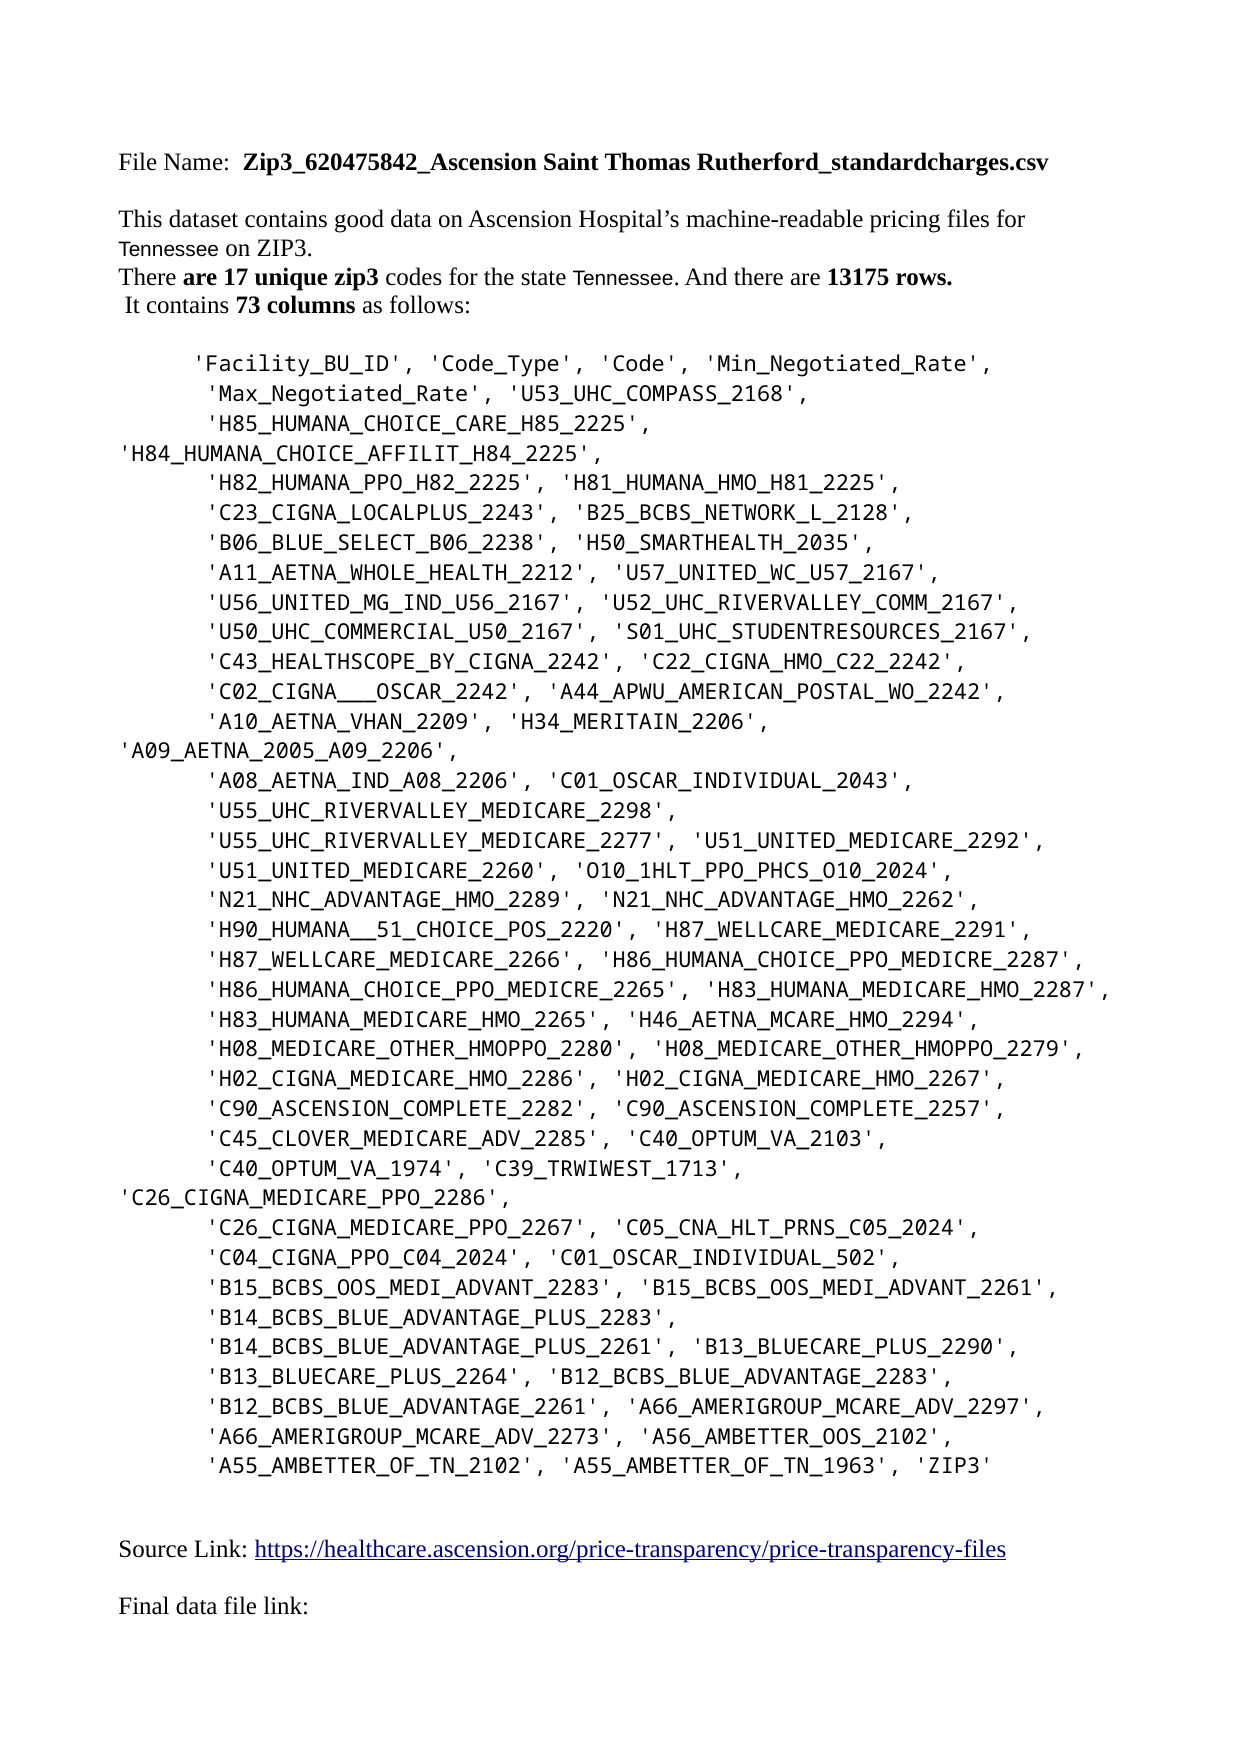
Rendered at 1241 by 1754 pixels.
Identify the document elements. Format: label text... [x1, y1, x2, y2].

text 'U51_UNITED_MEDICARE_2260', 'O10_1HLT_PPO_PHCS_O10_2024', [118, 854, 1122, 884]
text 'B13_BLUECARE_PLUS_2264', 'B12_BCBS_BLUE_ADVANTAGE_2283', [118, 1361, 1122, 1391]
text 'A11_AETNA_WHOLE_HEALTH_2212', 'U57_UNITED_WC_U57_2167', [118, 557, 1122, 586]
text 'Max_Negotiated_Rate', 'U53_UHC_COMPASS_2168', [118, 378, 1122, 408]
text 'H83_HUMANA_MEDICARE_HMO_2265', 'H46_AETNA_MCARE_HMO_2294', [118, 1003, 1122, 1033]
text 'B12_BCBS_BLUE_ADVANTAGE_2261', 'A66_AMERIGROUP_MCARE_ADV_2297', [118, 1391, 1122, 1421]
text 'C23_CIGNA_LOCALPLUS_2243', 'B25_BCBS_NETWORK_L_2128', [118, 497, 1122, 527]
text It contains 73 columns as follows: [118, 291, 1122, 319]
text 'B06_BLUE_SELECT_B06_2238', 'H50_SMARTHEALTH_2035', [118, 527, 1122, 557]
text 'C40_OPTUM_VA_1974', 'C39_TRWIWEST_1713', 'C26_CIGNA_MEDICARE_PPO_2286', [118, 1152, 1122, 1212]
text 'H85_HUMANA_CHOICE_CARE_H85_2225', 'H84_HUMANA_CHOICE_AFFILIT_H84_2225', [118, 408, 1122, 467]
text 'H08_MEDICARE_OTHER_HMOPPO_2280', 'H08_MEDICARE_OTHER_HMOPPO_2279', [118, 1033, 1122, 1063]
text Final data file link: [118, 1591, 1122, 1620]
text 'C43_HEALTHSCOPE_BY_CIGNA_2242', 'C22_CIGNA_HMO_C22_2242', [118, 646, 1122, 676]
text 'H02_CIGNA_MEDICARE_HMO_2286', 'H02_CIGNA_MEDICARE_HMO_2267', [118, 1063, 1122, 1093]
text There are 17 unique zip3 codes for the state Tennessee. And there are 13175 rows. [118, 262, 1122, 291]
text 'H90_HUMANA__51_CHOICE_POS_2220', 'H87_WELLCARE_MEDICARE_2291', [118, 914, 1122, 944]
text 'A66_AMERIGROUP_MCARE_ADV_2273', 'A56_AMBETTER_OOS_2102', [118, 1421, 1122, 1450]
text Source Link: https://healthcare.ascension.org/price-transparency/price-transparency-files [118, 1534, 1122, 1562]
text 'A08_AETNA_IND_A08_2206', 'C01_OSCAR_INDIVIDUAL_2043', [118, 765, 1122, 795]
text 'C26_CIGNA_MEDICARE_PPO_2267', 'C05_CNA_HLT_PRNS_C05_2024', [118, 1212, 1122, 1242]
text 'Facility_BU_ID', 'Code_Type', 'Code', 'Min_Negotiated_Rate', [118, 348, 1122, 378]
text 'B14_BCBS_BLUE_ADVANTAGE_PLUS_2261', 'B13_BLUECARE_PLUS_2290', [118, 1331, 1122, 1361]
text 'U50_UHC_COMMERCIAL_U50_2167', 'S01_UHC_STUDENTRESOURCES_2167', [118, 616, 1122, 646]
text This dataset contains good data on Ascension Hospital’s machine-readable pricing files for Tennessee on ZIP3. [118, 204, 1122, 262]
text 'H82_HUMANA_PPO_H82_2225', 'H81_HUMANA_HMO_H81_2225', [118, 467, 1122, 497]
text 'U55_UHC_RIVERVALLEY_MEDICARE_2298', [118, 795, 1122, 825]
text 'N21_NHC_ADVANTAGE_HMO_2289', 'N21_NHC_ADVANTAGE_HMO_2262', [118, 884, 1122, 914]
text 'B15_BCBS_OOS_MEDI_ADVANT_2283', 'B15_BCBS_OOS_MEDI_ADVANT_2261', [118, 1272, 1122, 1301]
text 'U55_UHC_RIVERVALLEY_MEDICARE_2277', 'U51_UNITED_MEDICARE_2292', [118, 825, 1122, 854]
text 'B14_BCBS_BLUE_ADVANTAGE_PLUS_2283', [118, 1301, 1122, 1331]
text 'H86_HUMANA_CHOICE_PPO_MEDICRE_2265', 'H83_HUMANA_MEDICARE_HMO_2287', [118, 974, 1122, 1003]
text 'A10_AETNA_VHAN_2209', 'H34_MERITAIN_2206', 'A09_AETNA_2005_A09_2206', [118, 706, 1122, 765]
text 'C04_CIGNA_PPO_C04_2024', 'C01_OSCAR_INDIVIDUAL_502', [118, 1242, 1122, 1272]
text 'U56_UNITED_MG_IND_U56_2167', 'U52_UHC_RIVERVALLEY_COMM_2167', [118, 586, 1122, 616]
text File Name: Zip3_620475842_Ascension Saint Thomas Rutherford_standardcharges.csv [118, 147, 1122, 176]
text 'C02_CIGNA___OSCAR_2242', 'A44_APWU_AMERICAN_POSTAL_WO_2242', [118, 676, 1122, 706]
text 'A55_AMBETTER_OF_TN_2102', 'A55_AMBETTER_OF_TN_1963', 'ZIP3' [118, 1450, 1122, 1480]
text 'C45_CLOVER_MEDICARE_ADV_2285', 'C40_OPTUM_VA_2103', [118, 1123, 1122, 1152]
text 'H87_WELLCARE_MEDICARE_2266', 'H86_HUMANA_CHOICE_PPO_MEDICRE_2287', [118, 944, 1122, 974]
text 'C90_ASCENSION_COMPLETE_2282', 'C90_ASCENSION_COMPLETE_2257', [118, 1093, 1122, 1123]
